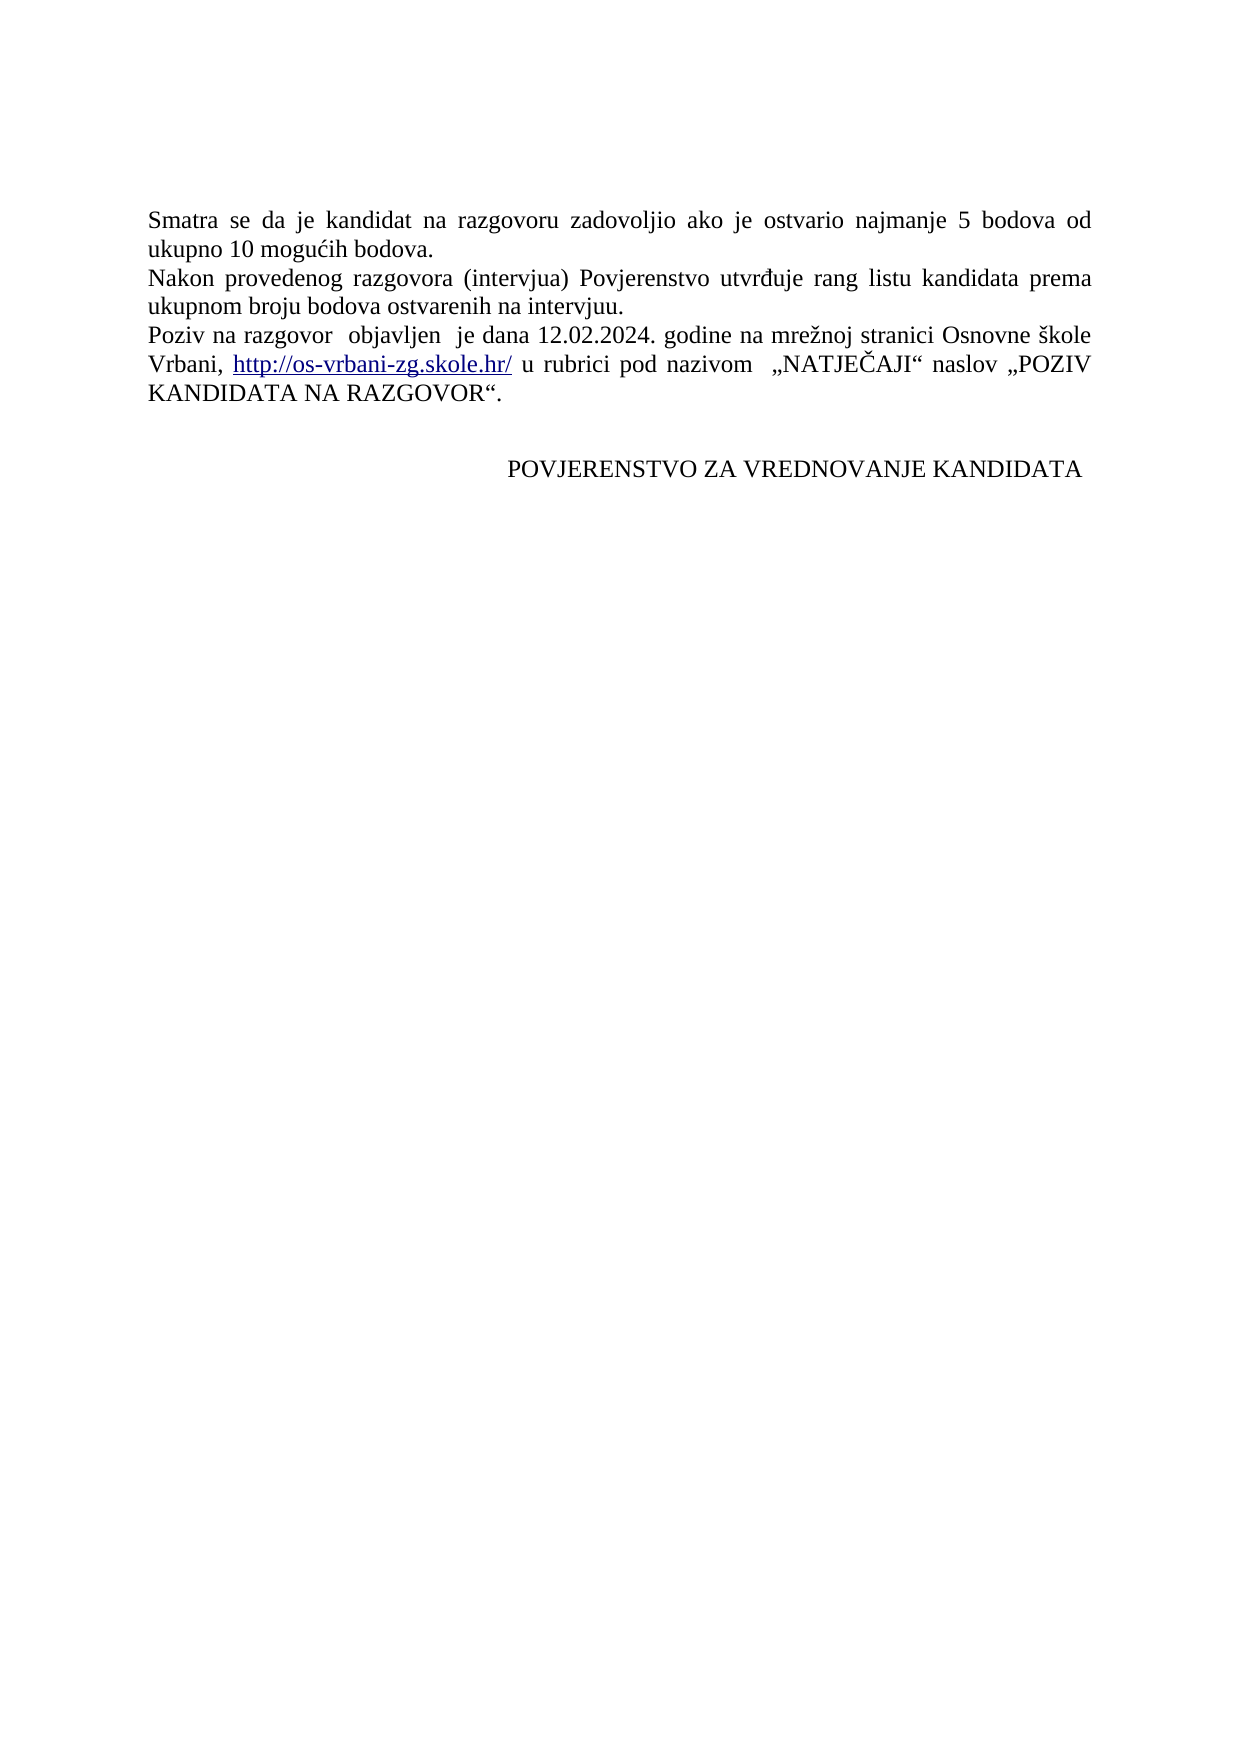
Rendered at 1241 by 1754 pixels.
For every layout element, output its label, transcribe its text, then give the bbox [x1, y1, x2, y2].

text Poziv na razgovor objavljen je dana 12.02.2024. godine na mrežnoj stranici Osnovne škole Vrbani, http://os-vrbani-zg.skole.hr/ u rubrici pod nazivom „NATJEČAJI“ naslov „POZIV KANDIDATA NA RAZGOVOR“. [148, 320, 1093, 406]
text POVJERENSTVO ZA VREDNOVANJE KANDIDATA [148, 454, 1093, 483]
text Smatra se da je kandidat na razgovoru zadovoljio ako je ostvario najmanje 5 bodova od ukupno 10 mogućih bodova. [148, 205, 1093, 263]
text Nakon provedenog razgovora (intervjua) Povjerenstvo utvrđuje rang listu kandidata prema ukupnom broju bodova ostvarenih na intervjuu. [148, 263, 1093, 320]
